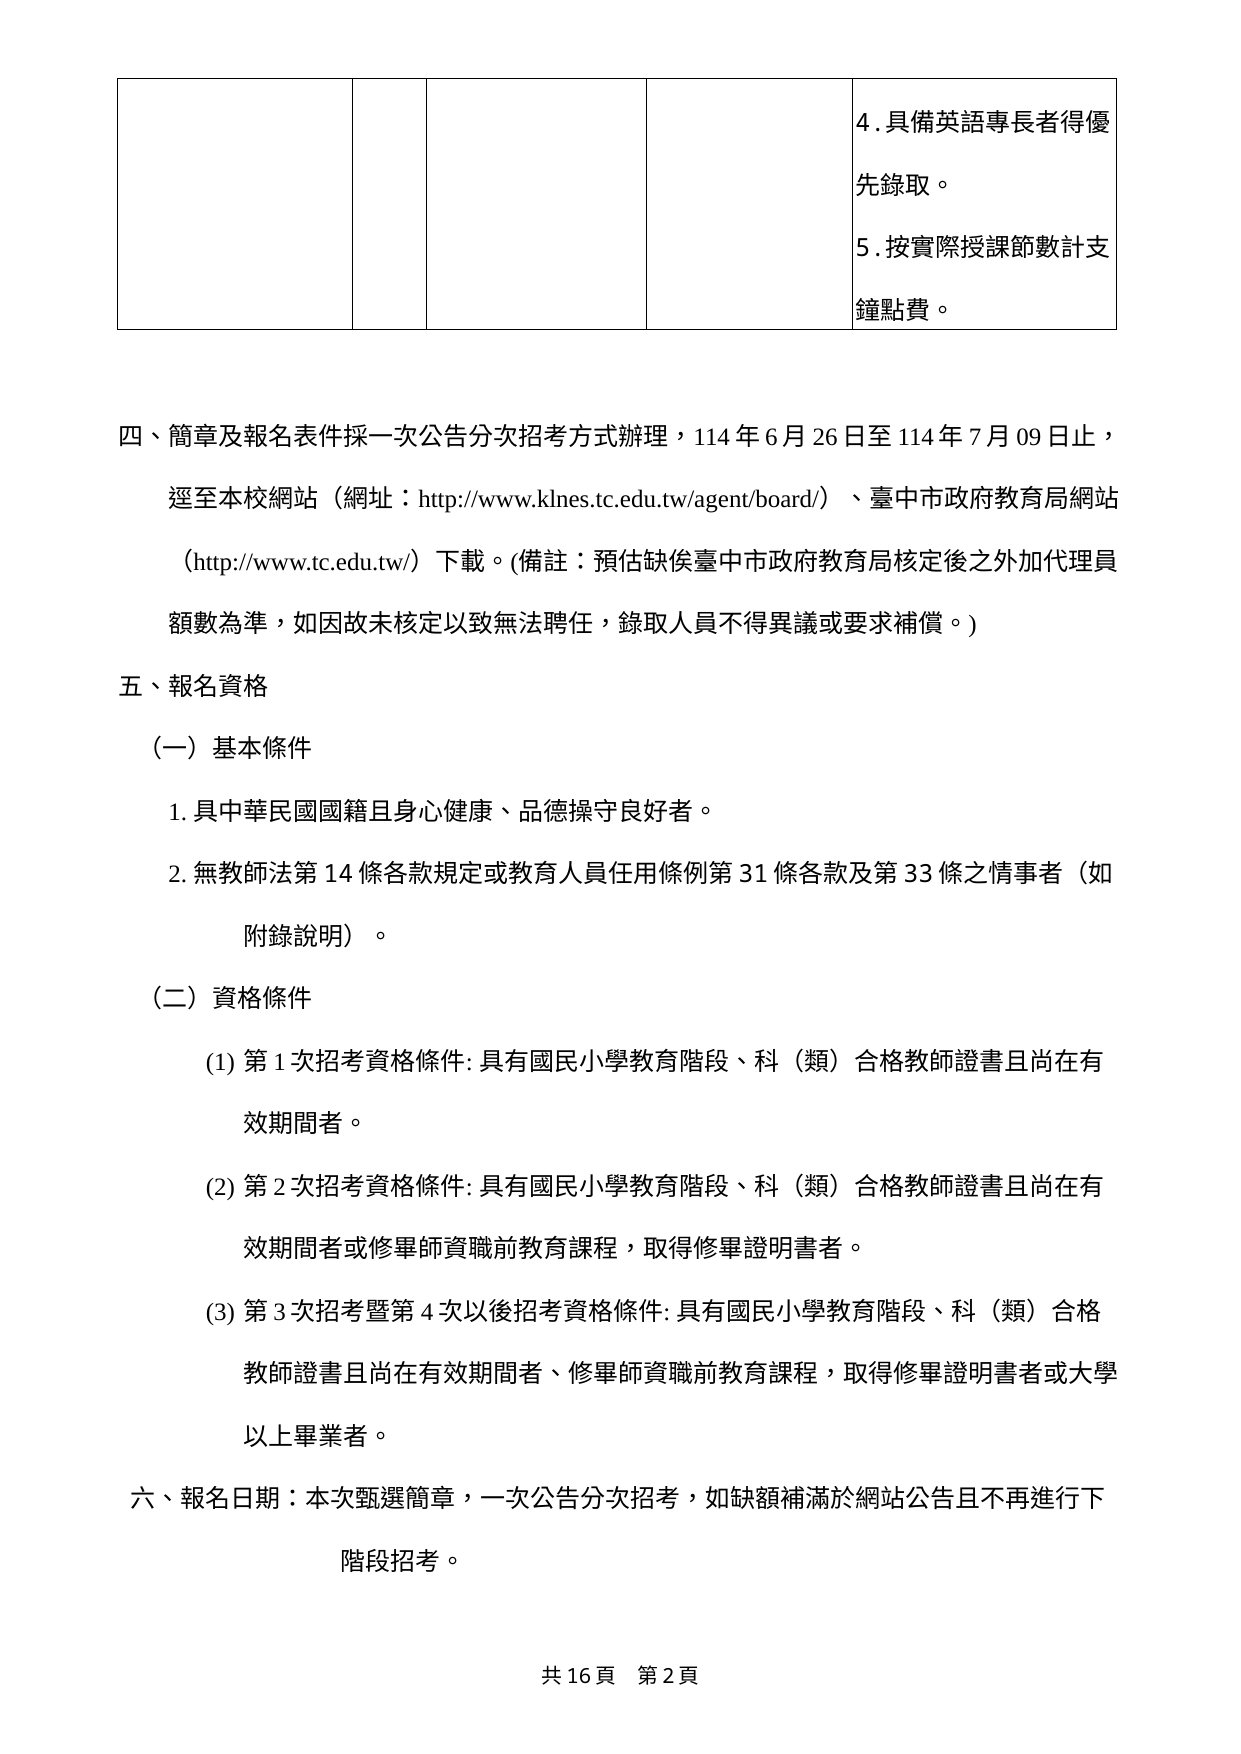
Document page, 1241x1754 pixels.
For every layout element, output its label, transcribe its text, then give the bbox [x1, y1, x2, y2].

text （一）基本條件 [118, 705, 1122, 768]
list 第1次招考資格條件: 具有國民小學教育階段、科（類）合格教師證書且尚在有效期間者。 [206, 1018, 1122, 1143]
text 2. 無教師法第14條各款規定或教育人員任用條例第31條各款及第33條之情事者（如附錄說明）。 [118, 830, 1122, 955]
text 五、報名資格 [118, 643, 1122, 705]
table_cell [647, 79, 852, 329]
text 1. 具中華民國國籍且身心健康、品德操守良好者。 [118, 768, 1122, 830]
text 階段招考。 [131, 1518, 1122, 1580]
text （二）資格條件 [118, 955, 1122, 1018]
list 第2次招考資格條件: 具有國民小學教育階段、科（類）合格教師證書且尚在有效期間者或修畢師資職前教育課程，取得修畢證明書者。 [206, 1143, 1122, 1268]
table_cell [427, 79, 646, 329]
table_cell [353, 79, 426, 329]
list 第3次招考暨第4次以後招考資格條件: 具有國民小學教育階段、科（類）合格教師證書且尚在有效期間者、修畢師資職前教育課程，取得修畢證明書者或大學以上畢業者。 [206, 1268, 1122, 1455]
text 四、簡章及報名表件採一次公告分次招考方式辦理，114年6月26日至114年7月09日止，逕至本校網站（網址：http://www.klnes.tc.edu.tw/agent/board/）、臺中市政府教育局網站（http://www.tc.edu.tw/）下載。(備註：預估缺俟臺中市政府教育局核定後之外加代理員額數為準，如因故未核定以致無法聘任，錄取人員不得異議或要求補償。) [118, 393, 1122, 643]
text 六、報名日期：本次甄選簡章，一次公告分次招考，如缺額補滿於網站公告且不再進行下 [131, 1455, 1122, 1518]
table_cell 4.具備英語專長者得優先錄取。 5.按實際授課節數計支鐘點費。 [853, 79, 1116, 329]
table_cell [118, 79, 352, 329]
